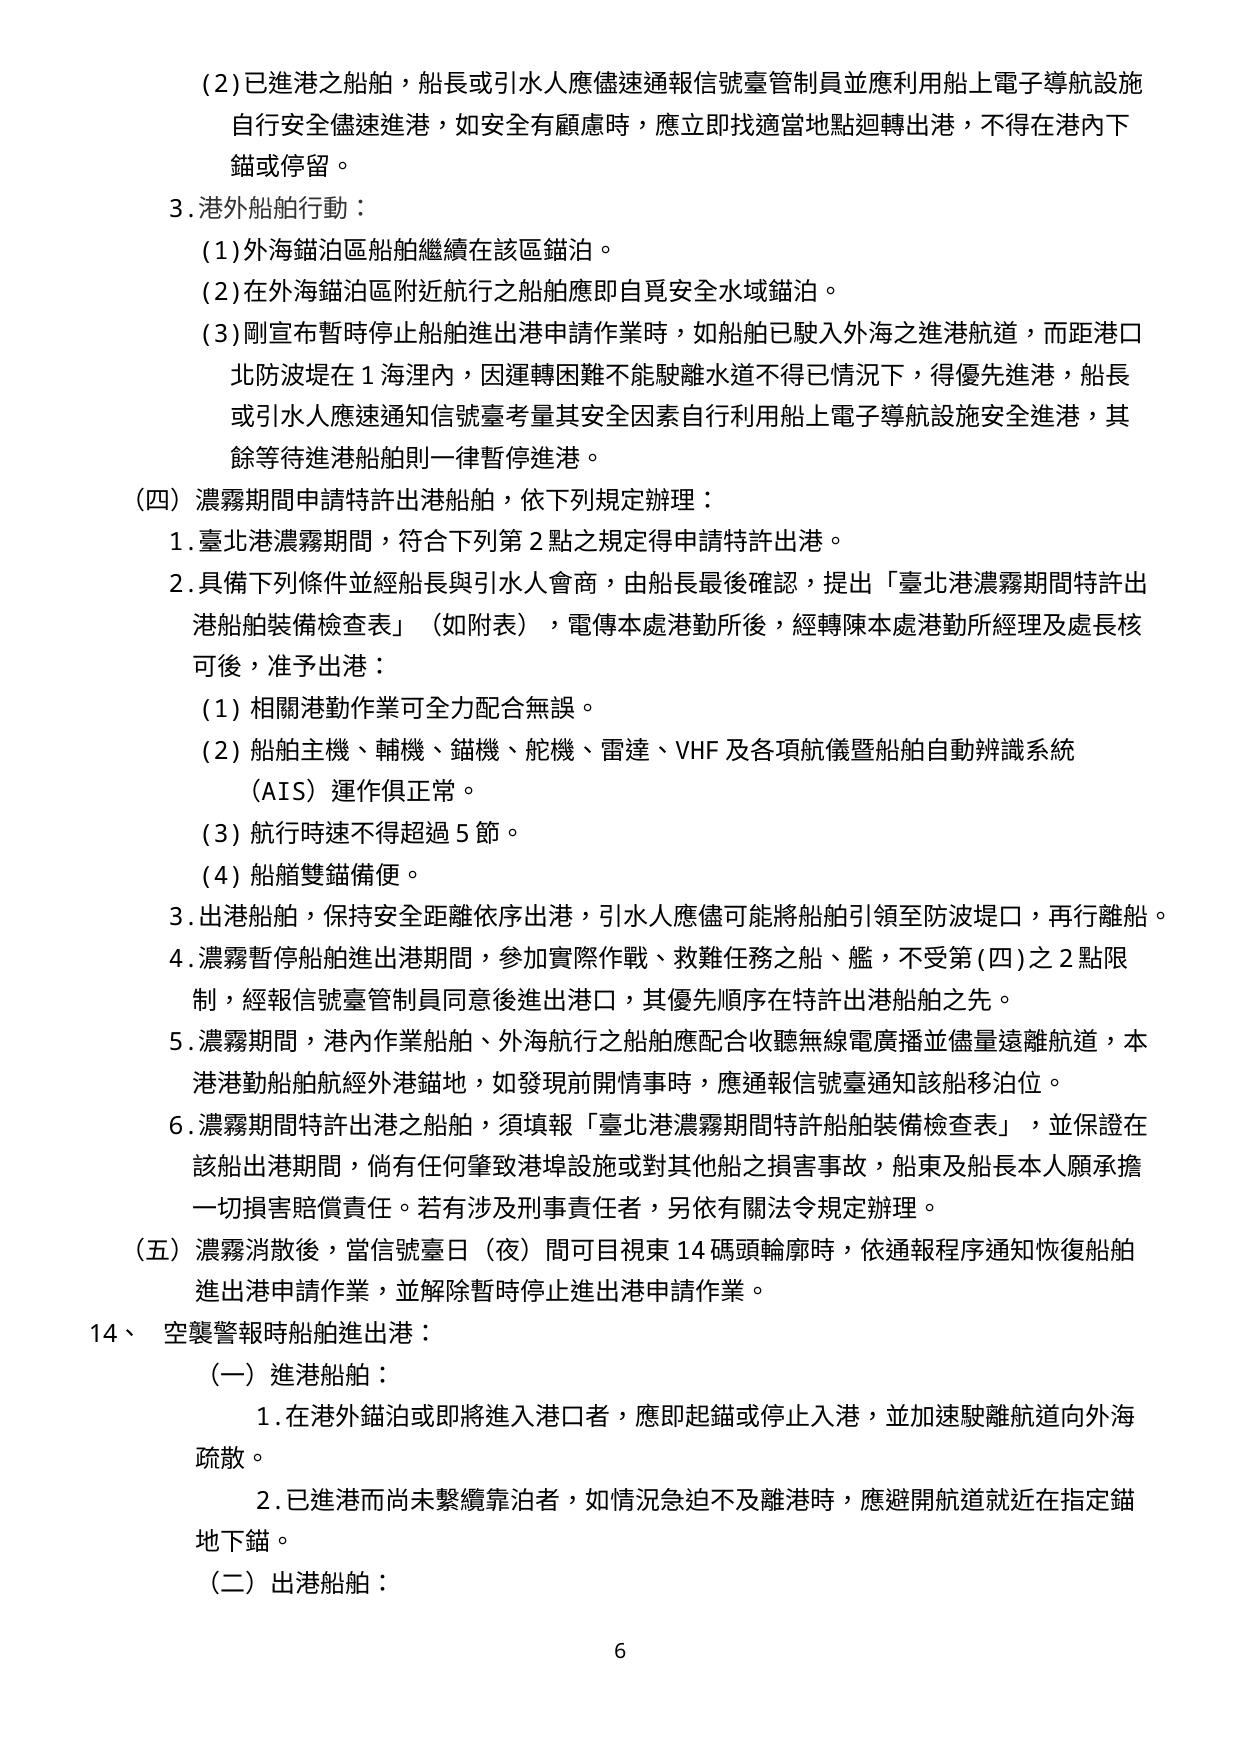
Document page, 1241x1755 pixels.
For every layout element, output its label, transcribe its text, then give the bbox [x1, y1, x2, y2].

text (3) 航行時速不得超過5節。 [168, 809, 1152, 851]
text 5.濃霧期間，港內作業船舶、外海航行之船舶應配合收聽無線電廣播並儘量遠離航道，本港港勤船舶航經外港錨地，如發現前開情事時，應通報信號臺通知該船移泊位。 [168, 1017, 1152, 1101]
text (4) 船艏雙錨備便。 [168, 851, 1152, 892]
text 4.濃霧暫停船舶進出港期間，參加實際作戰、救難任務之船、艦，不受第(四)之2點限制，經報信號臺管制員同意後進出港口，其優先順序在特許出港船舶之先。 [168, 934, 1152, 1017]
list 空襲警報時船舶進出港： （一）進港船舶： 1.在港外錨泊或即將進入港口者，應即起錨或停止入港，並加速駛離航道向外海疏散。 2.已進港而尚未繫纜靠泊者，如情況急迫不及離港時，應避開航道就近在指定錨地下錨。 （二）出港船舶： [89, 1309, 1152, 1601]
text 6.濃霧期間特許出港之船舶，須填報「臺北港濃霧期間特許船舶裝備檢查表」，並保證在該船出港期間，倘有任何肇致港埠設施或對其他船之損害事故，船東及船長本人願承擔一切損害賠償責任。若有涉及刑事責任者，另依有關法令規定辦理。 [168, 1101, 1152, 1226]
text （四）濃霧期間申請特許出港船舶，依下列規定辦理： [120, 476, 1152, 517]
text (2)在外海錨泊區附近航行之船舶應即自覓安全水域錨泊。 [168, 267, 1152, 309]
text 3.港外船舶行動： [168, 184, 1152, 226]
text (1)外海錨泊區船舶繼續在該區錨泊。 [168, 226, 1152, 267]
text 1.臺北港濃霧期間，符合下列第2點之規定得申請特許出港。 [168, 517, 1152, 559]
text (1) 相關港勤作業可全力配合無誤。 [168, 684, 1152, 726]
text (3)剛宣布暫時停止船舶進出港申請作業時，如船舶已駛入外海之進港航道，而距港口北防波堤在1海浬內，因運轉困難不能駛離水道不得已情況下，得優先進港，船長或引水人應速通知信號臺考量其安全因素自行利用船上電子導航設施安全進港，其餘等待進港船舶則一律暫停進港。 [168, 309, 1152, 476]
text （五）濃霧消散後，當信號臺日（夜）間可目視東14碼頭輪廓時，依通報程序通知恢復船舶進出港申請作業，並解除暫時停止進出港申請作業。 [121, 1226, 1152, 1309]
text (2) 船舶主機、輔機、錨機、舵機、雷達、VHF及各項航儀暨船舶自動辨識系統（AIS）運作俱正常。 [168, 726, 1152, 809]
text 2.具備下列條件並經船長與引水人會商，由船長最後確認，提出「臺北港濃霧期間特許出港船舶裝備檢查表」（如附表），電傳本處港勤所後，經轉陳本處港勤所經理及處長核可後，准予出港： [168, 559, 1152, 684]
text (2)已進港之船舶，船長或引水人應儘速通報信號臺管制員並應利用船上電子導航設施自行安全儘速進港，如安全有顧慮時，應立即找適當地點迴轉出港，不得在港內下錨或停留。 [168, 59, 1152, 184]
text 3.出港船舶，保持安全距離依序出港，引水人應儘可能將船舶引領至防波堤口，再行離船。 [168, 892, 1152, 934]
